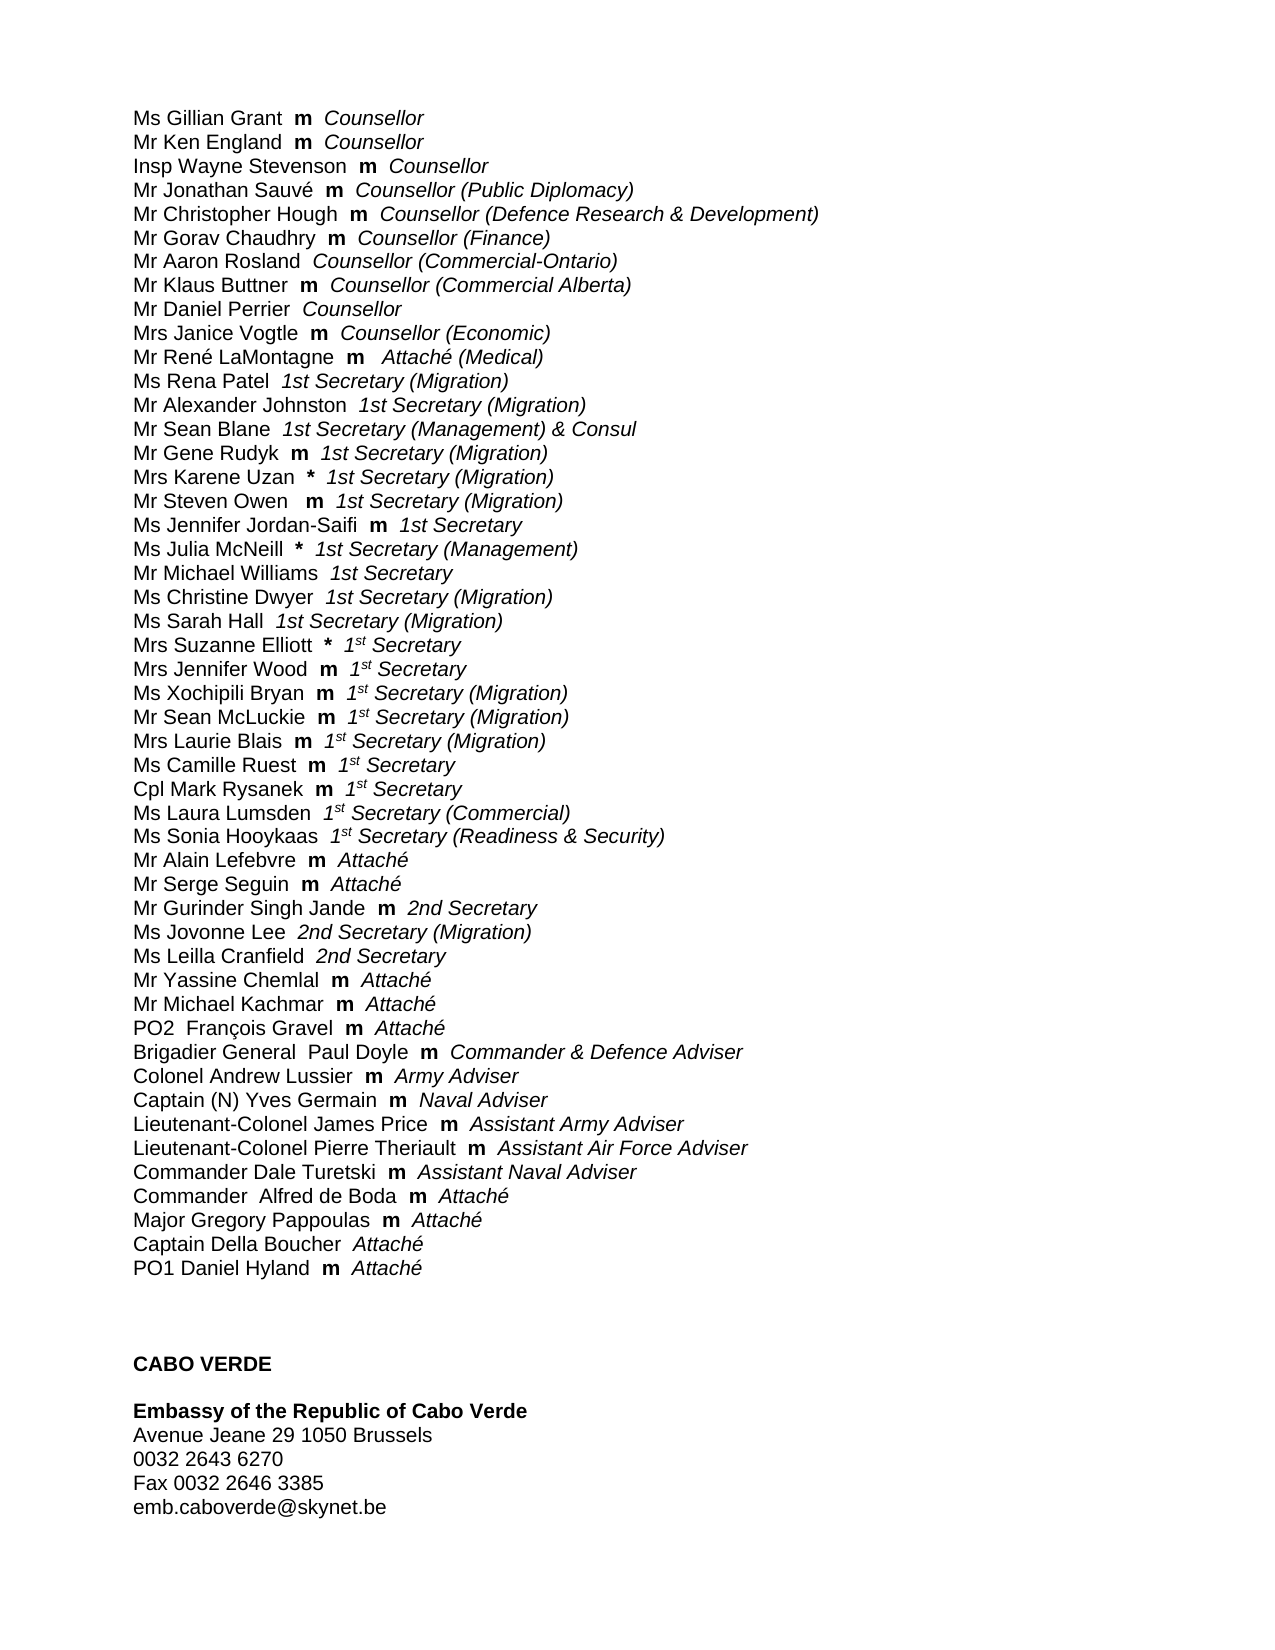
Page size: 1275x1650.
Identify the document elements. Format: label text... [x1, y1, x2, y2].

text Mr Michael Kachmar m Attaché [133, 992, 1181, 1016]
text Ms Sonia Hooykaas 1st Secretary (Readiness & Security) [133, 824, 1181, 848]
text Mr Sean McLuckie m 1st Secretary (Migration) [133, 704, 1181, 728]
text Mr Alexander Johnston 1st Secretary (Migration) [133, 393, 1181, 417]
text PO2 François Gravel m Attaché [133, 1016, 1181, 1040]
text Mrs Karene Uzan * 1st Secretary (Migration) [133, 465, 1181, 489]
subtitle CABO VERDE [133, 1351, 1181, 1375]
text Ms Leilla Cranfield 2nd Secretary [133, 944, 1181, 968]
text Commander Dale Turetski m Assistant Naval Adviser [133, 1160, 1181, 1184]
text Mr Ken England m Counsellor [133, 129, 1181, 153]
text Ms Laura Lumsden 1st Secretary (Commercial) [133, 800, 1181, 824]
text Mr René LaMontagne m Attaché (Medical) [133, 345, 1181, 369]
text Ms Camille Ruest m 1st Secretary [133, 752, 1181, 776]
text Mr Steven Owen m 1st Secretary (Migration) [133, 489, 1181, 513]
text Mr Serge Seguin m Attaché [133, 872, 1181, 896]
text Lieutenant-Colonel Pierre Theriault m Assistant Air Force Adviser [133, 1136, 1181, 1160]
text Mr Gurinder Singh Jande m 2nd Secretary [133, 896, 1181, 920]
text Mr Alain Lefebvre m Attaché [133, 848, 1181, 872]
text 0032 2643 6270 [133, 1447, 1181, 1471]
text Captain (N) Yves Germain m Naval Adviser [133, 1088, 1181, 1112]
text Mr Aaron Rosland Counsellor (Commercial-Ontario) [133, 249, 1181, 273]
text Ms Rena Patel 1st Secretary (Migration) [133, 369, 1181, 393]
text Captain Della Boucher Attaché [133, 1232, 1181, 1256]
text Mr Sean Blane 1st Secretary (Management) & Consul [133, 417, 1181, 441]
text Lieutenant-Colonel James Price m Assistant Army Adviser [133, 1112, 1181, 1136]
text emb.caboverde@skynet.be [133, 1495, 1181, 1519]
text Commander Alfred de Boda m Attaché [133, 1184, 1181, 1208]
text Mr Gorav Chaudhry m Counsellor (Finance) [133, 225, 1181, 249]
text Brigadier General Paul Doyle m Commander & Defence Adviser [133, 1040, 1181, 1064]
text Ms Sarah Hall 1st Secretary (Migration) [133, 609, 1181, 633]
text Mr Christopher Hough m Counsellor (Defence Research & Development) [133, 201, 1181, 225]
text Mr Gene Rudyk m 1st Secretary (Migration) [133, 441, 1181, 465]
text Mr Yassine Chemlal m Attaché [133, 968, 1181, 992]
subtitle Embassy of the Republic of Cabo Verde [133, 1399, 1181, 1423]
text Ms Jennifer Jordan-Saifi m 1st Secretary [133, 513, 1181, 537]
text Avenue Jeane 29 1050 Brussels [133, 1423, 1181, 1447]
text Mrs Janice Vogtle m Counsellor (Economic) [133, 321, 1181, 345]
text Mr Jonathan Sauvé m Counsellor (Public Diplomacy) [133, 177, 1181, 201]
text Mrs Laurie Blais m 1st Secretary (Migration) [133, 728, 1181, 752]
text Cpl Mark Rysanek m 1st Secretary [133, 776, 1181, 800]
text Mr Michael Williams 1st Secretary [133, 561, 1181, 585]
text Colonel Andrew Lussier m Army Adviser [133, 1064, 1181, 1088]
text Ms Gillian Grant m Counsellor [133, 106, 1181, 129]
text Mr Klaus Buttner m Counsellor (Commercial Alberta) [133, 273, 1181, 297]
text Ms Xochipili Bryan m 1st Secretary (Migration) [133, 681, 1181, 704]
text Ms Jovonne Lee 2nd Secretary (Migration) [133, 920, 1181, 944]
text Insp Wayne Stevenson m Counsellor [133, 153, 1181, 177]
text Ms Christine Dwyer 1st Secretary (Migration) [133, 585, 1181, 609]
text Major Gregory Pappoulas m Attaché [133, 1208, 1181, 1232]
text Mrs Jennifer Wood m 1st Secretary [133, 657, 1181, 681]
text Fax 0032 2646 3385 [133, 1471, 1181, 1495]
text Ms Julia McNeill * 1st Secretary (Management) [133, 537, 1181, 561]
text Mr Daniel Perrier Counsellor [133, 297, 1181, 321]
text Mrs Suzanne Elliott * 1st Secretary [133, 633, 1181, 657]
text PO1 Daniel Hyland m Attaché [133, 1256, 1181, 1279]
